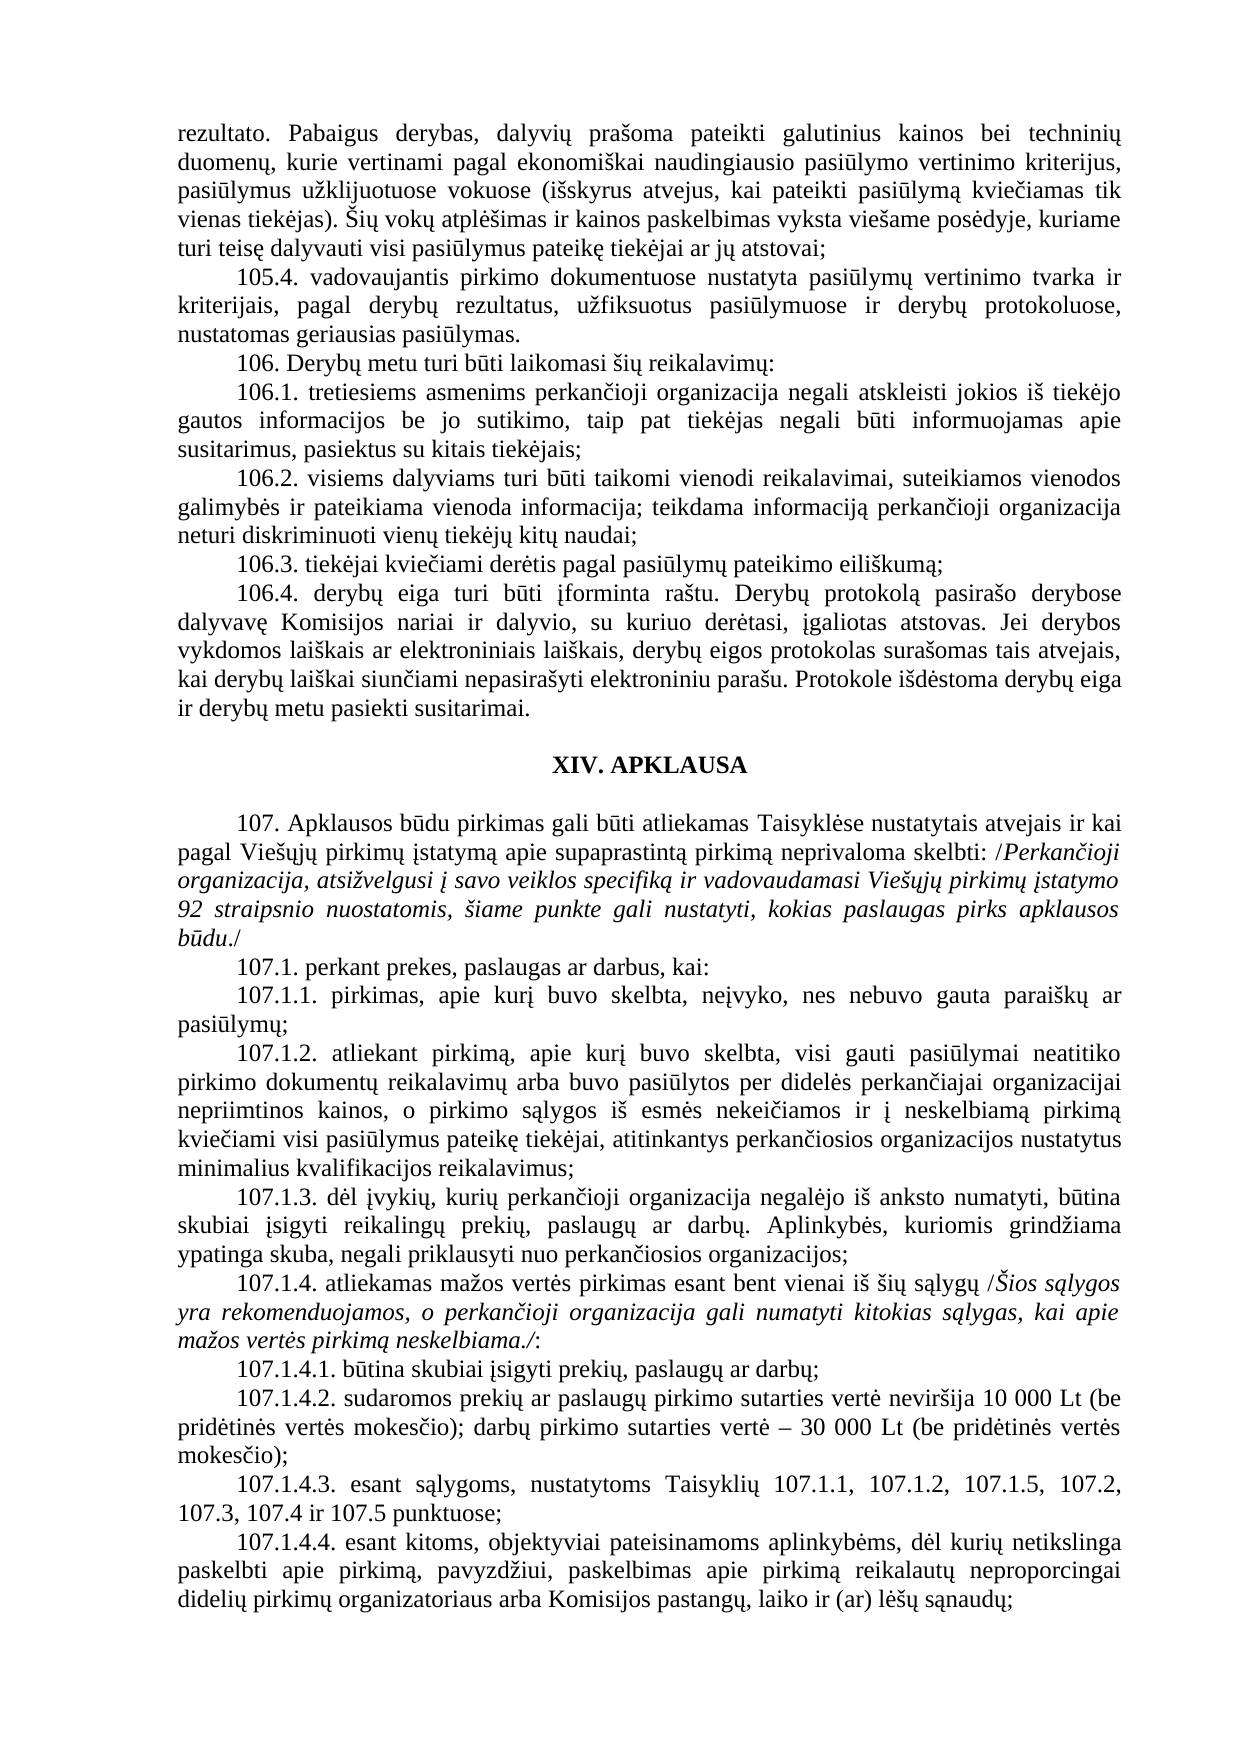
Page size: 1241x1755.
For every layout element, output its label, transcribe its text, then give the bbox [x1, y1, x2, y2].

text 106.1. tretiesiems asmenims perkančioji organizacija negali atskleisti jokios iš tiekėjo gautos informacijos be jo sutikimo, taip pat tiekėjas negali būti informuojamas apie susitarimus, pasiektus su kitais tiekėjais; [177, 377, 1122, 463]
text rezultato. Pabaigus derybas, dalyvių prašoma pateikti galutinius kainos bei techninių duomenų, kurie vertinami pagal ekonomiškai naudingiausio pasiūlymo vertinimo kriterijus, pasiūlymus užklijuotuose vokuose (išskyrus atvejus, kai pateikti pasiūlymą kviečiamas tik vienas tiekėjas). Šių vokų atplėšimas ir kainos paskelbimas vyksta viešame posėdyje, kuriame turi teisę dalyvauti visi pasiūlymus pateikę tiekėjai ar jų atstovai; [177, 118, 1122, 262]
text 107.1.4.1. būtina skubiai įsigyti prekių, paslaugų ar darbų; [177, 1354, 1122, 1383]
text 107.1. perkant prekes, paslaugas ar darbus, kai: [177, 952, 1122, 981]
text 107. Apklausos būdu pirkimas gali būti atliekamas Taisyklėse nustatytais atvejais ir kai pagal Viešųjų pirkimų įstatymą apie supaprastintą pirkimą neprivaloma skelbti: /Perkančioji organizacija, atsižvelgusi į savo veiklos specifiką ir vadovaudamasi Viešųjų pirkimų įstatymo 92 straipsnio nuostatomis, šiame punkte gali nustatyti, kokias paslaugas pirks apklausos būdu./ [177, 808, 1122, 952]
text 107.1.4. atliekamas mažos vertės pirkimas esant bent vienai iš šių sąlygų /Šios sąlygos yra rekomenduojamos, o perkančioji organizacija gali numatyti kitokias sąlygas, kai apie mažos vertės pirkimą neskelbiama./: [177, 1268, 1122, 1354]
text 106.2. visiems dalyviams turi būti taikomi vienodi reikalavimai, suteikiamos vienodos galimybės ir pateikiama vienoda informacija; teikdama informaciją perkančioji organizacija neturi diskriminuoti vienų tiekėjų kitų naudai; [177, 463, 1122, 549]
text 106.3. tiekėjai kviečiami derėtis pagal pasiūlymų pateikimo eiliškumą; [177, 549, 1122, 578]
text 107.1.2. atliekant pirkimą, apie kurį buvo skelbta, visi gauti pasiūlymai neatitiko pirkimo dokumentų reikalavimų arba buvo pasiūlytos per didelės perkančiajai organizacijai nepriimtinos kainos, o pirkimo sąlygos iš esmės nekeičiamos ir į neskelbiamą pirkimą kviečiami visi pasiūlymus pateikę tiekėjai, atitinkantys perkančiosios organizacijos nustatytus minimalius kvalifikacijos reikalavimus; [177, 1038, 1122, 1182]
text 107.1.1. pirkimas, apie kurį buvo skelbta, neįvyko, nes nebuvo gauta paraiškų ar pasiūlymų; [177, 981, 1122, 1038]
text XIV. APKLAUSA [177, 751, 1122, 779]
text 107.1.4.3. esant sąlygoms, nustatytoms Taisyklių 107.1.1, 107.1.2, 107.1.5, 107.2, 107.3, 107.4 ir 107.5 punktuose; [177, 1469, 1122, 1527]
text 106. Derybų metu turi būti laikomasi šių reikalavimų: [177, 348, 1122, 377]
text 105.4. vadovaujantis pirkimo dokumentuose nustatyta pasiūlymų vertinimo tvarka ir kriterijais, pagal derybų rezultatus, užfiksuotus pasiūlymuose ir derybų protokoluose, nustatomas geriausias pasiūlymas. [177, 262, 1122, 348]
text 107.1.3. dėl įvykių, kurių perkančioji organizacija negalėjo iš anksto numatyti, būtina skubiai įsigyti reikalingų prekių, paslaugų ar darbų. Aplinkybės, kuriomis grindžiama ypatinga skuba, negali priklausyti nuo perkančiosios organizacijos; [177, 1182, 1122, 1268]
text 107.1.4.2. sudaromos prekių ar paslaugų pirkimo sutarties vertė neviršija 10 000 Lt (be pridėtinės vertės mokesčio); darbų pirkimo sutarties vertė – 30 000 Lt (be pridėtinės vertės mokesčio); [177, 1383, 1122, 1469]
text 106.4. derybų eiga turi būti įforminta raštu. Derybų protokolą pasirašo derybose dalyvavę Komisijos nariai ir dalyvio, su kuriuo derėtasi, įgaliotas atstovas. Jei derybos vykdomos laiškais ar elektroniniais laiškais, derybų eigos protokolas surašomas tais atvejais, kai derybų laiškai siunčiami nepasirašyti elektroniniu parašu. Protokole išdėstoma derybų eiga ir derybų metu pasiekti susitarimai. [177, 578, 1122, 722]
text 107.1.4.4. esant kitoms, objektyviai pateisinamoms aplinkybėms, dėl kurių netikslinga paskelbti apie pirkimą, pavyzdžiui, paskelbimas apie pirkimą reikalautų neproporcingai didelių pirkimų organizatoriaus arba Komisijos pastangų, laiko ir (ar) lėšų sąnaudų; [177, 1527, 1122, 1613]
